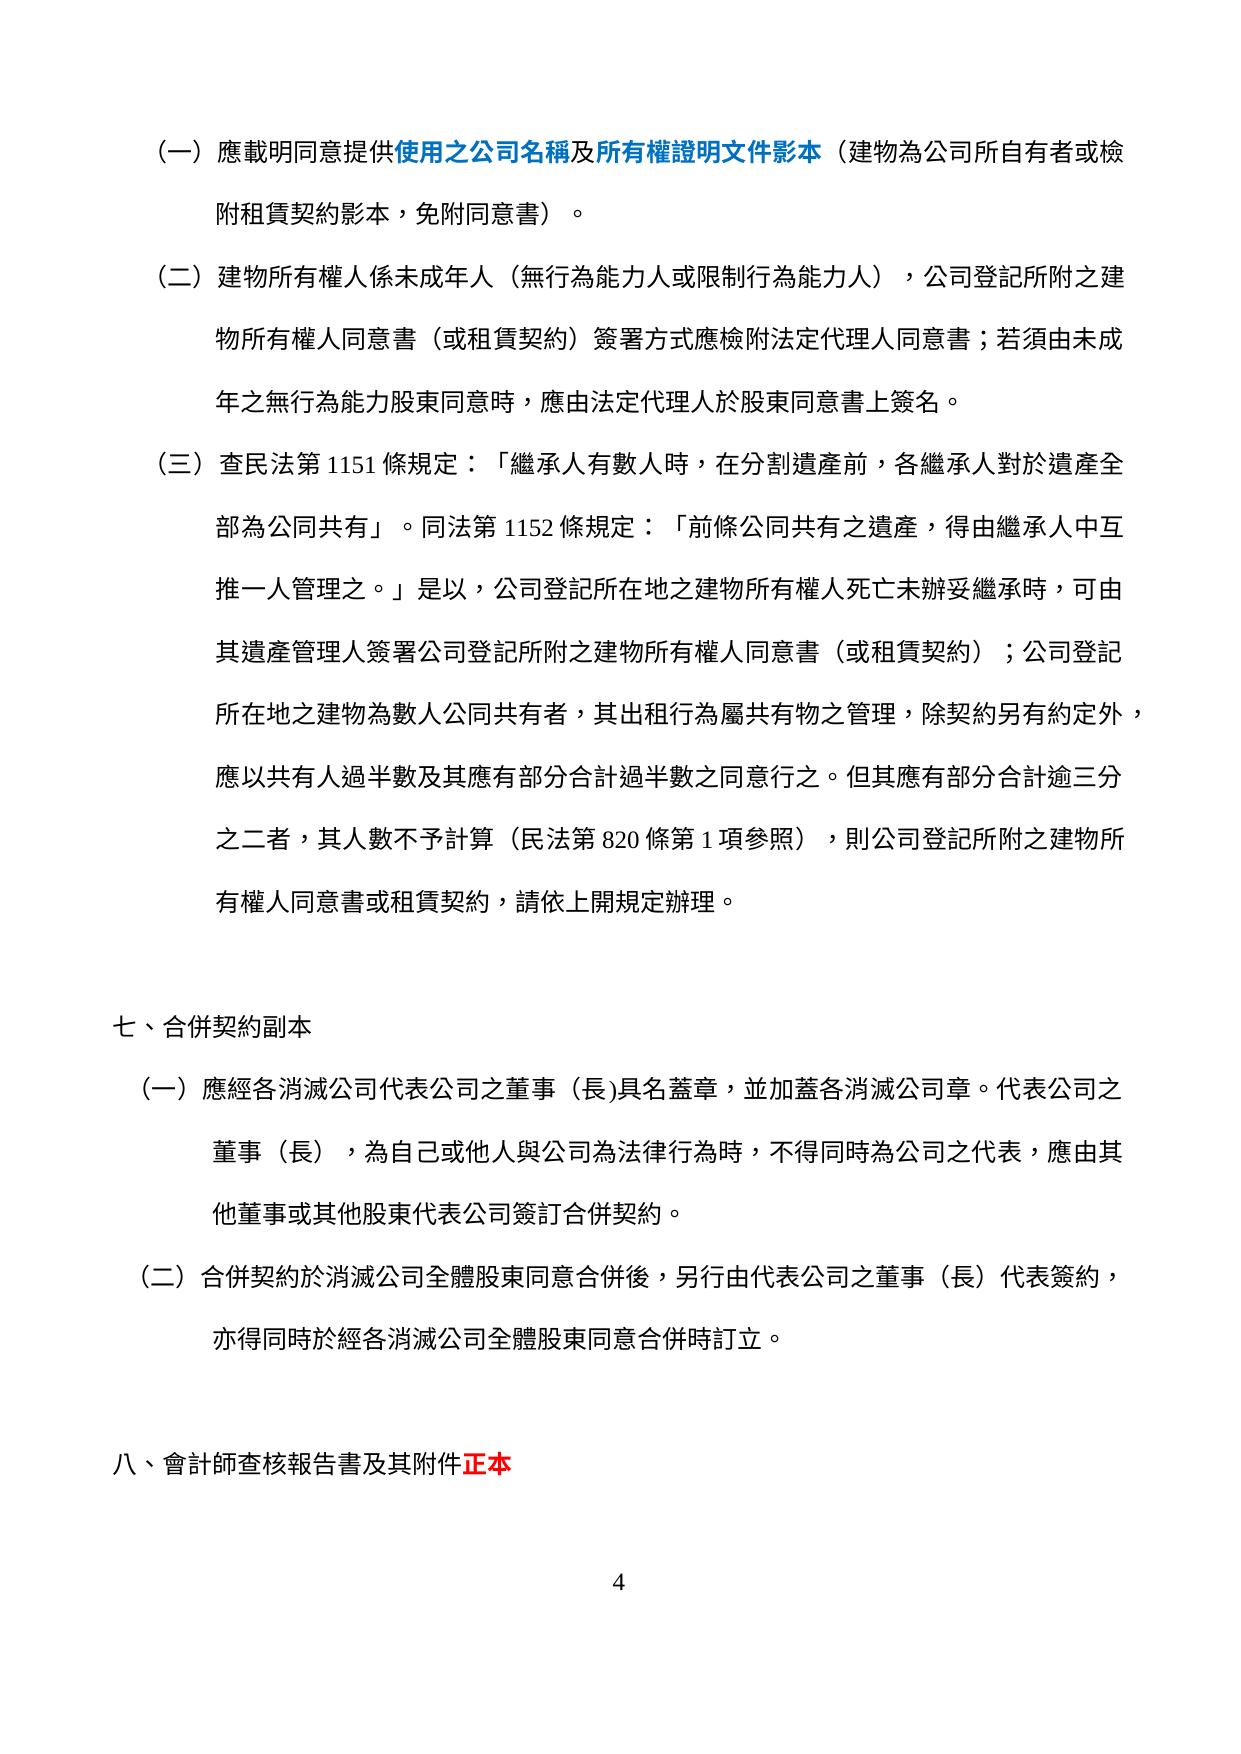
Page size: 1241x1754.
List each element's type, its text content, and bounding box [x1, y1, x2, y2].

text （二）合併契約於消滅公司全體股東同意合併後，另行由代表公司之董事（長）代表簽約，亦得同時於經各消滅公司全體股東同意合併時訂立。 [112, 1234, 1125, 1359]
text （二）建物所有權人係未成年人（無行為能力人或限制行為能力人），公司登記所附之建物所有權人同意書（或租賃契約）簽署方式應檢附法定代理人同意書；若須由未成年之無行為能力股東同意時，應由法定代理人於股東同意書上簽名。 [142, 234, 1125, 421]
text （三）查民法第1151條規定：「繼承人有數人時，在分割遺產前，各繼承人對於遺產全部為公同共有」。同法第1152條規定：「前條公同共有之遺產，得由繼承人中互推一人管理之。」是以，公司登記所在地之建物所有權人死亡未辦妥繼承時，可由其遺產管理人簽署公司登記所附之建物所有權人同意書（或租賃契約）；公司登記所在地之建物為數人公同共有者，其出租行為屬共有物之管理，除契約另有約定外，應以共有人過半數及其應有部分合計過半數之同意行之。但其應有部分合計逾三分之二者，其人數不予計算（民法第820條第1項參照），則公司登記所附之建物所有權人同意書或租賃契約，請依上開規定辦理。 [142, 421, 1125, 921]
text 七、合併契約副本 [112, 984, 1125, 1046]
text （一）應載明同意提供使用之公司名稱及所有權證明文件影本（建物為公司所自有者或檢附租賃契約影本，免附同意書）。 [142, 109, 1125, 234]
text （一）應經各消滅公司代表公司之董事（長)具名蓋章，並加蓋各消滅公司章。代表公司之董事（長），為自己或他人與公司為法律行為時，不得同時為公司之代表，應由其他董事或其他股東代表公司簽訂合併契約。 [112, 1046, 1125, 1234]
text 八、會計師查核報告書及其附件正本 [112, 1421, 1125, 1484]
